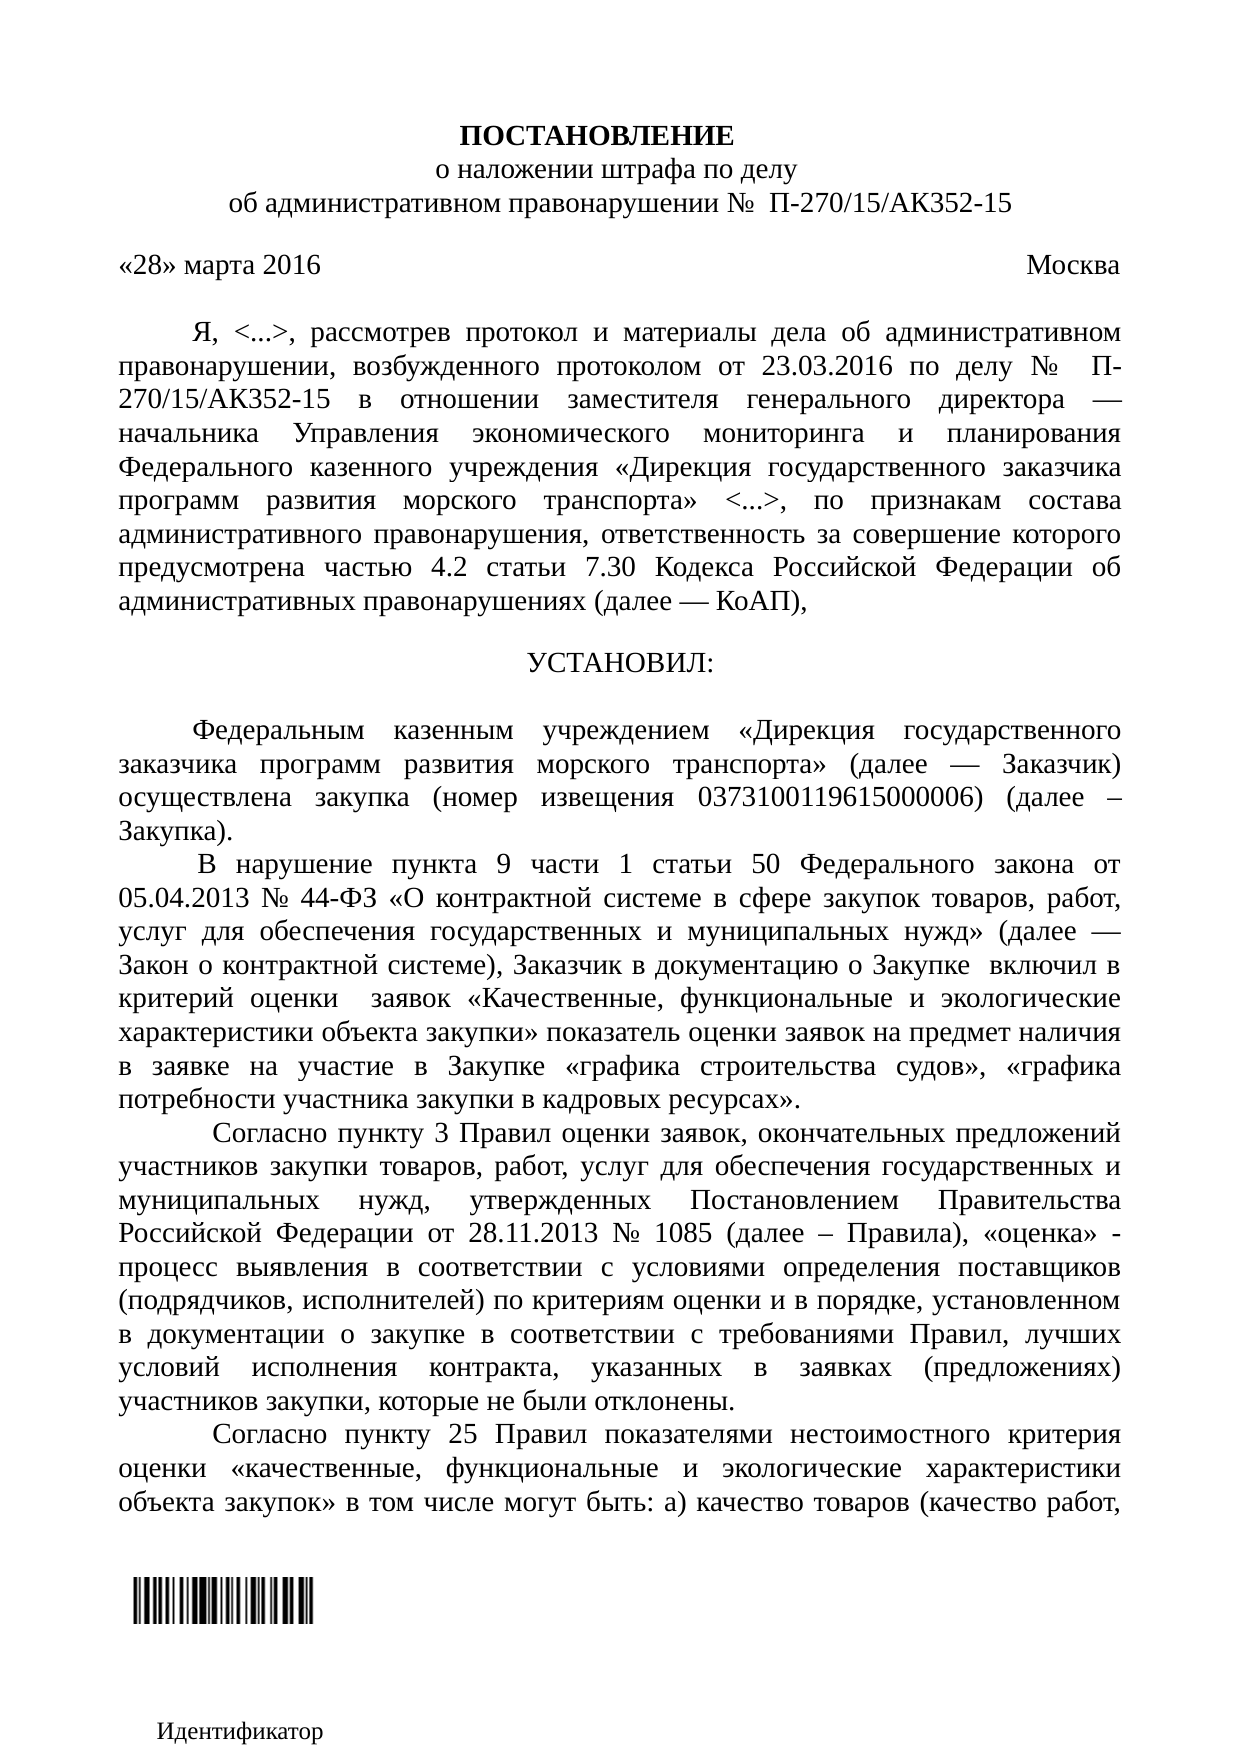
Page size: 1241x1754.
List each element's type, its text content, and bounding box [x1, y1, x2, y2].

text «28» марта 2016 Москва [118, 247, 1122, 281]
text ПОСТАНОВЛЕНИЕ [117, 118, 1078, 152]
picture [118, 1577, 331, 1624]
text Федеральным казенным учреждением «Дирекция государственного заказчика программ развития морского транспорта» (далее — Заказчик) осуществлена закупка (номер извещения 0373100119615000006) (далее – Закупка). [118, 712, 1122, 846]
text В нарушение пункта 9 части 1 статьи 50 Федерального закона от 05.04.2013 № 44-ФЗ «О контрактной системе в сфере закупок товаров, работ, услуг для обеспечения государственных и муниципальных нужд» (далее — Закон о контрактной системе), Заказчик в документацию о Закупке включил в критерий оценки заявок «Качественные, функциональные и экологические характеристики объекта закупки» показатель оценки заявок на предмет наличия в заявке на участие в Закупке «графика строительства судов», «графика потребности участника закупки в кадровых ресурсах». [118, 846, 1122, 1115]
text Я, <...>, рассмотрев протокол и материалы дела об административном правонарушении, возбужденного протоколом от 23.03.2016 по делу № П-270/15/АК352-15 в отношении заместителя генерального директора — начальника Управления экономического мониторинга и планирования Федерального казенного учреждения «Дирекция государственного заказчика программ развития морского транспорта» <...>, по признакам состава административного правонарушения, ответственность за совершение которого предусмотрена частью 4.2 статьи 7.30 Кодекса Российской Федерации об административных правонарушениях (далее — КоАП), [118, 314, 1122, 616]
text Согласно пункту 25 Правил показателями нестоимостного критерия оценки «качественные, функциональные и экологические характеристики объекта закупок» в том числе могут быть: а) качество товаров (качество работ, [118, 1417, 1122, 1517]
text о наложении штрафа по делу [118, 152, 1122, 185]
text УСТАНОВИЛ: [118, 645, 1122, 679]
text Согласно пункту 3 Правил оценки заявок, окончательных предложений участников закупки товаров, работ, услуг для обеспечения государственных и муниципальных нужд, утвержденных Постановлением Правительства Российской Федерации от 28.11.2013 № 1085 (далее – Правила), «оценка» - процесс выявления в соответствии с условиями определения поставщиков (подрядчиков, исполнителей) по критериям оценки и в порядке, установленном в документации о закупке в соответствии с требованиями Правил, лучших условий исполнения контракта, указанных в заявках (предложениях) участников закупки, которые не были отклонены. [118, 1115, 1122, 1417]
text об административном правонарушении № П-270/15/АК352-15 [118, 185, 1122, 219]
